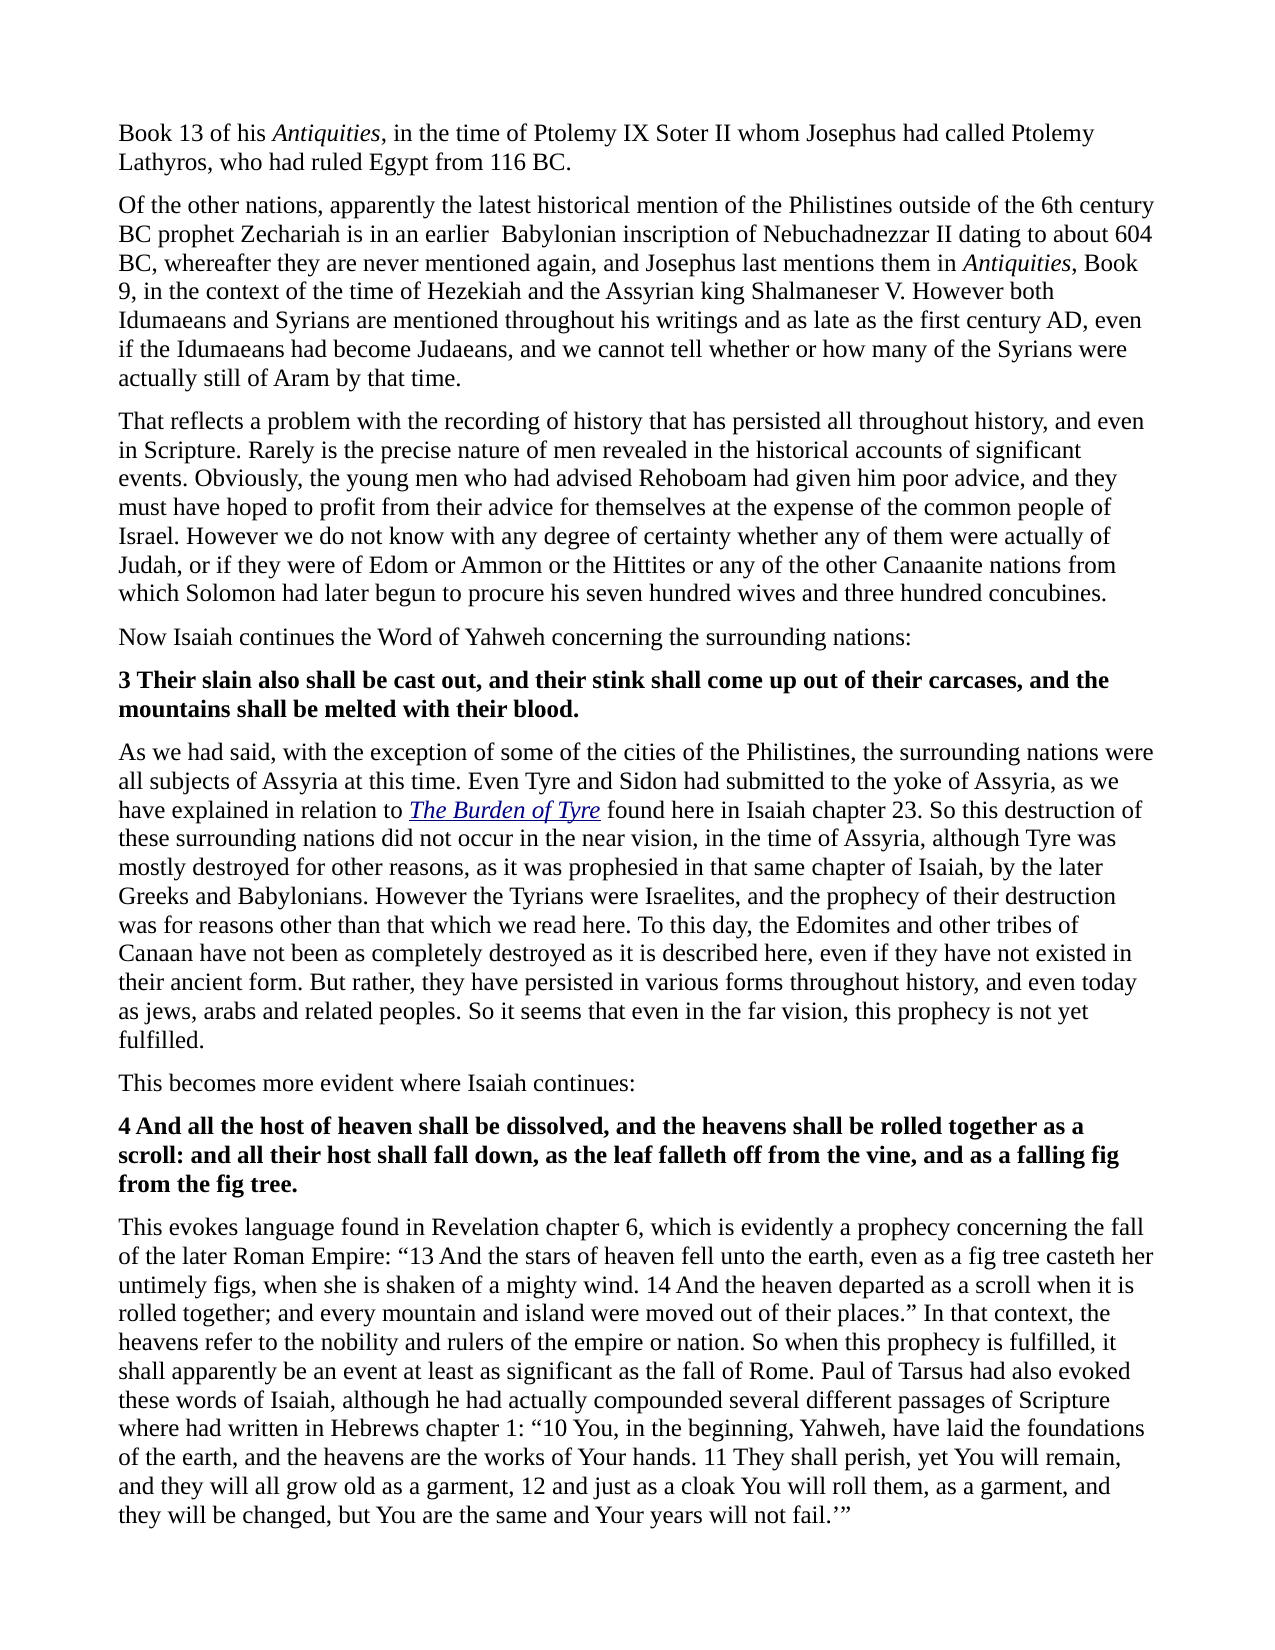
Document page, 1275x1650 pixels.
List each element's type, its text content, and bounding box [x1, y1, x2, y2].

text Of the other nations, apparently the latest historical mention of the Philistines outside of the 6th century BC prophet Zechariah is in an earlier Babylonian inscription of Nebuchadnezzar II dating to about 604 BC, whereafter they are never mentioned again, and Josephus last mentions them in Antiquities, Book 9, in the context of the time of Hezekiah and the Assyrian king Shalmaneser V. However both Idumaeans and Syrians are mentioned throughout his writings and as late as the first century AD, even if the Idumaeans had become Judaeans, and we cannot tell whether or how many of the Syrians were actually still of Aram by that time. [118, 190, 1157, 391]
text 4 And all the host of heaven shall be dissolved, and the heavens shall be rolled together as a scroll: and all their host shall fall down, as the leaf falleth off from the vine, and as a falling fig from the fig tree. [118, 1111, 1157, 1198]
text Book 13 of his Antiquities, in the time of Ptolemy IX Soter II whom Josephus had called Ptolemy Lathyros, who had ruled Egypt from 116 BC. [118, 118, 1157, 176]
text 3 Their slain also shall be cast out, and their stink shall come up out of their carcases, and the mountains shall be melted with their blood. [118, 665, 1157, 723]
text That reflects a problem with the recording of history that has persisted all throughout history, and even in Scripture. Rarely is the precise nature of men revealed in the historical accounts of significant events. Obviously, the young men who had advised Rehoboam had given him poor advice, and they must have hoped to profit from their advice for themselves at the expense of the common people of Israel. However we do not know with any degree of certainty whether any of them were actually of Judah, or if they were of Edom or Ammon or the Hittites or any of the other Canaanite nations from which Solomon had later begun to procure his seven hundred wives and three hundred concubines. [118, 406, 1157, 607]
text As we had said, with the exception of some of the cities of the Philistines, the surrounding nations were all subjects of Assyria at this time. Even Tyre and Sidon had submitted to the yoke of Assyria, as we have explained in relation to The Burden of Tyre found here in Isaiah chapter 23. So this destruction of these surrounding nations did not occur in the near vision, in the time of Assyria, although Tyre was mostly destroyed for other reasons, as it was prophesied in that same chapter of Isaiah, by the later Greeks and Babylonians. However the Tyrians were Israelites, and the prophecy of their destruction was for reasons other than that which we read here. To this day, the Edomites and other tribes of Canaan have not been as completely destroyed as it is described here, even if they have not existed in their ancient form. But rather, they have persisted in various forms throughout history, and even today as jews, arabs and related peoples. So it seems that even in the far vision, this prophecy is not yet fulfilled. [118, 737, 1157, 1053]
text This becomes more evident where Isaiah continues: [118, 1068, 1157, 1097]
text Now Isaiah continues the Word of Yahweh concerning the surrounding nations: [118, 622, 1157, 651]
text This evokes language found in Revelation chapter 6, which is evidently a prophecy concerning the fall of the later Roman Empire: “13 And the stars of heaven fell unto the earth, even as a fig tree casteth her untimely figs, when she is shaken of a mighty wind. 14 And the heaven departed as a scroll when it is rolled together; and every mountain and island were moved out of their places.” In that context, the heavens refer to the nobility and rulers of the empire or nation. So when this prophecy is fulfilled, it shall apparently be an event at least as significant as the fall of Rome. Paul of Tarsus had also evoked these words of Isaiah, although he had actually compounded several different passages of Scripture where had written in Hebrews chapter 1: “10 You, in the beginning, Yahweh, have laid the foundations of the earth, and the heavens are the works of Your hands. 11 They shall perish, yet You will remain, and they will all grow old as a garment, 12 and just as a cloak You will roll them, as a garment, and they will be changed, but You are the same and Your years will not fail.’” [118, 1212, 1157, 1528]
